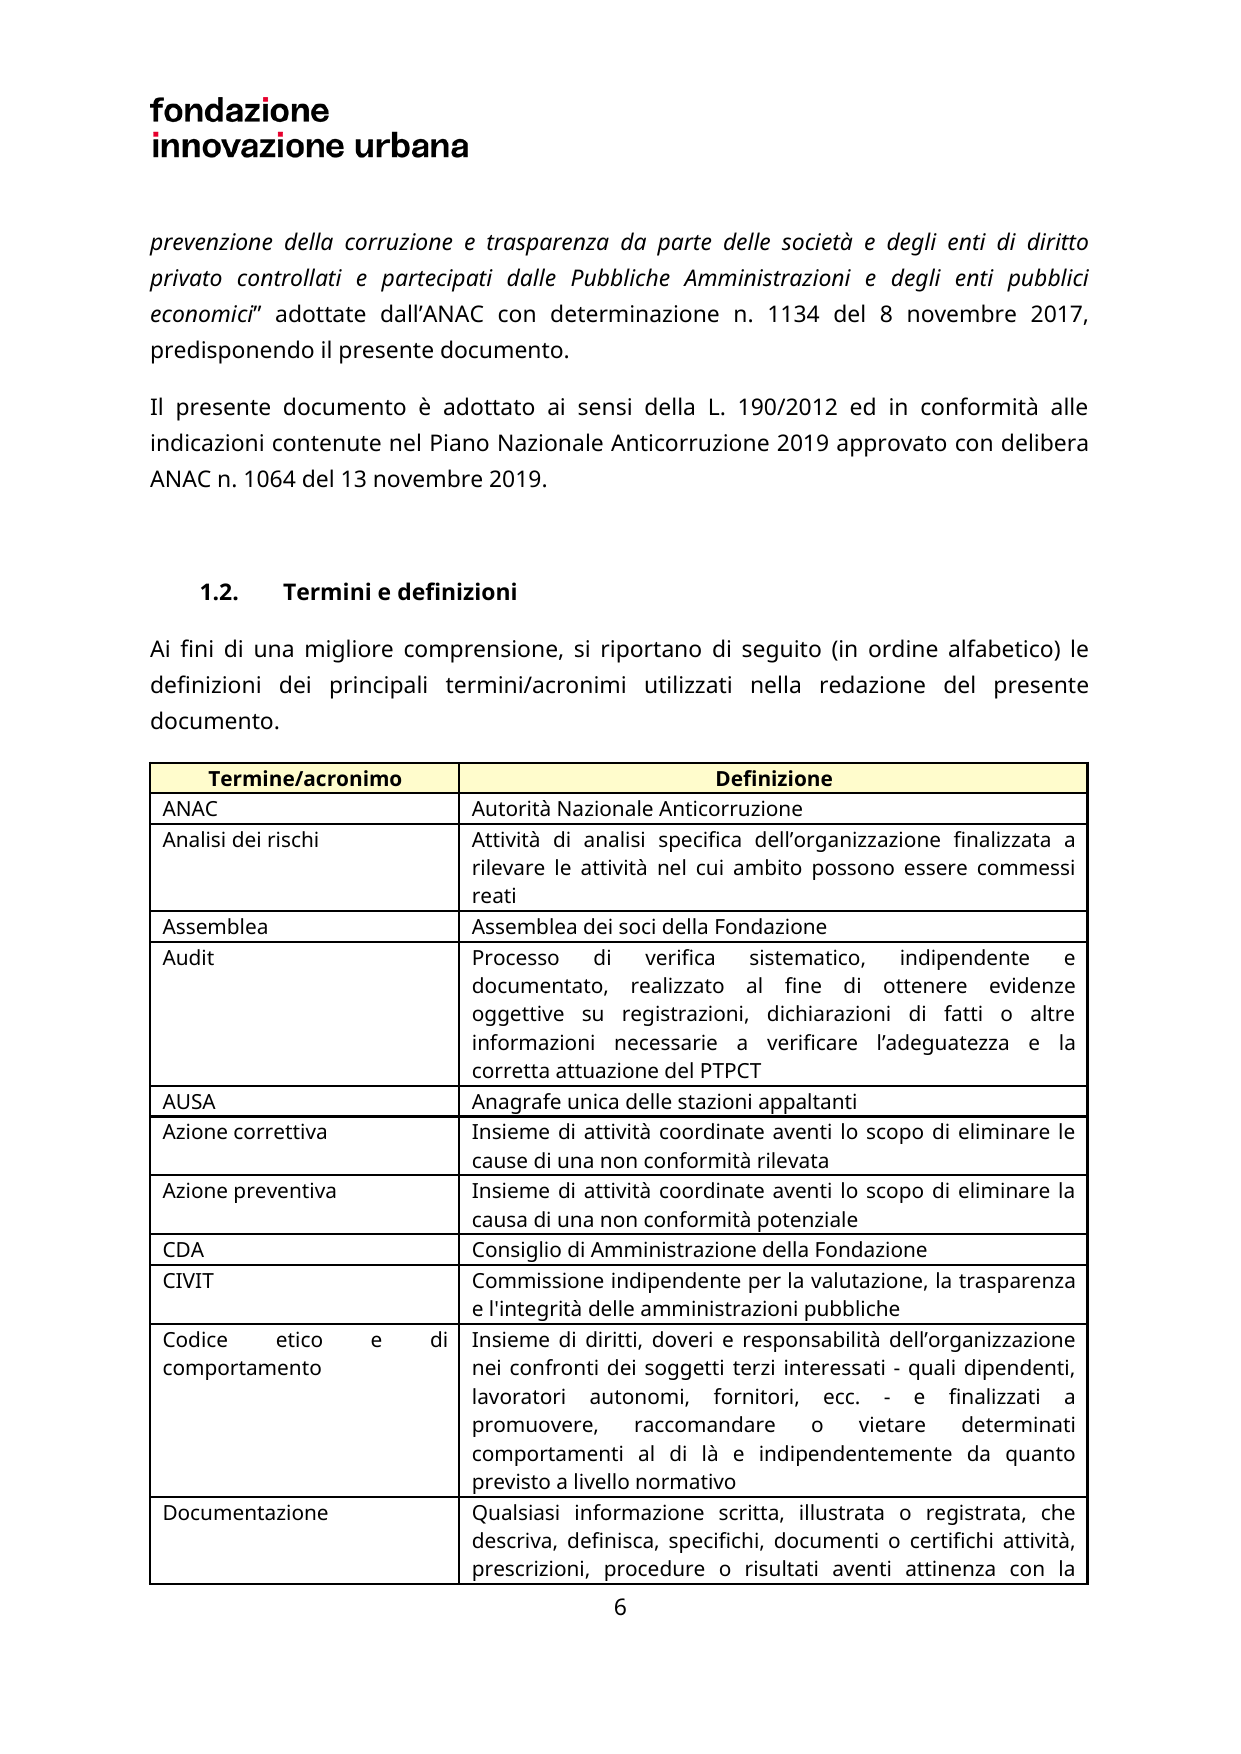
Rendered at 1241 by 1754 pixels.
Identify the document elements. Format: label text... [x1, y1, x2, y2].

table_header Termine/acronimo [151, 764, 458, 792]
table_cell Processo di verifica sistematico, indipendente e documentato, realizzato al fine di ottenere evidenze oggettive su registrazioni, dichiarazioni di fatti o altre informazioni necessarie a verificare l’adeguatezza e la corretta attuazione del PTPCT [460, 943, 1086, 1085]
table_cell Documentazione [151, 1498, 458, 1583]
table_cell Assemblea dei soci della Fondazione [460, 912, 1086, 941]
table_cell AUSA [151, 1087, 458, 1115]
table_cell Commissione indipendente per la valutazione, la trasparenza e l'integrità delle amministrazioni pubbliche [460, 1266, 1086, 1323]
table_cell Insieme di diritti, doveri e responsabilità dell’organizzazione nei confronti dei soggetti terzi interessati - quali dipendenti, lavoratori autonomi, fornitori, ecc. - e finalizzati a promuovere, raccomandare o vietare determinati comportamenti al di là e indipendentemente da quanto previsto a livello normativo [460, 1325, 1086, 1496]
table_cell Audit [151, 943, 458, 1085]
list Termini e definizioni [238, 576, 1090, 607]
table_cell Codice etico e di comportamento [151, 1325, 458, 1496]
table_cell CIVIT [151, 1266, 458, 1323]
table_cell Assemblea [151, 912, 458, 941]
text prevenzione della corruzione e trasparenza da parte delle società e degli enti di diritto privato controllati e partecipati dalle Pubbliche Amministrazioni e degli enti pubblici economici” adottate dall’ANAC con determinazione n. 1134 del 8 novembre 2017, predisponendo il presente documento. [150, 226, 1090, 365]
table_header Definizione [460, 764, 1086, 792]
table_cell Anagrafe unica delle stazioni appaltanti [460, 1087, 1086, 1115]
picture [150, 75, 1083, 175]
text Ai fini di una migliore comprensione, si riportano di seguito (in ordine alfabetico) le definizioni dei principali termini/acronimi utilizzati nella redazione del presente documento. [150, 633, 1090, 736]
table_cell Attività di analisi specifica dell’organizzazione finalizzata a rilevare le attività nel cui ambito possono essere commessi reati [460, 825, 1086, 910]
table_cell Insieme di attività coordinate aventi lo scopo di eliminare la causa di una non conformità potenziale [460, 1176, 1086, 1233]
table_cell ANAC [151, 794, 458, 823]
table_cell CDA [151, 1235, 458, 1264]
table_cell Azione preventiva [151, 1176, 458, 1233]
table_cell Qualsiasi informazione scritta, illustrata o registrata, che descriva, definisca, specifichi, documenti o certifichi attività, prescrizioni, procedure o risultati aventi attinenza con la [460, 1498, 1086, 1583]
table_cell Azione correttiva [151, 1118, 458, 1174]
table_cell Autorità Nazionale Anticorruzione [460, 794, 1086, 823]
table_cell Insieme di attività coordinate aventi lo scopo di eliminare le cause di una non conformità rilevata [460, 1118, 1086, 1174]
text Il presente documento è adottato ai sensi della L. 190/2012 ed in conformità alle indicazioni contenute nel Piano Nazionale Anticorruzione 2019 approvato con delibera ANAC n. 1064 del 13 novembre 2019. [150, 391, 1090, 494]
table_cell Analisi dei rischi [151, 825, 458, 910]
table_cell Consiglio di Amministrazione della Fondazione [460, 1235, 1086, 1264]
